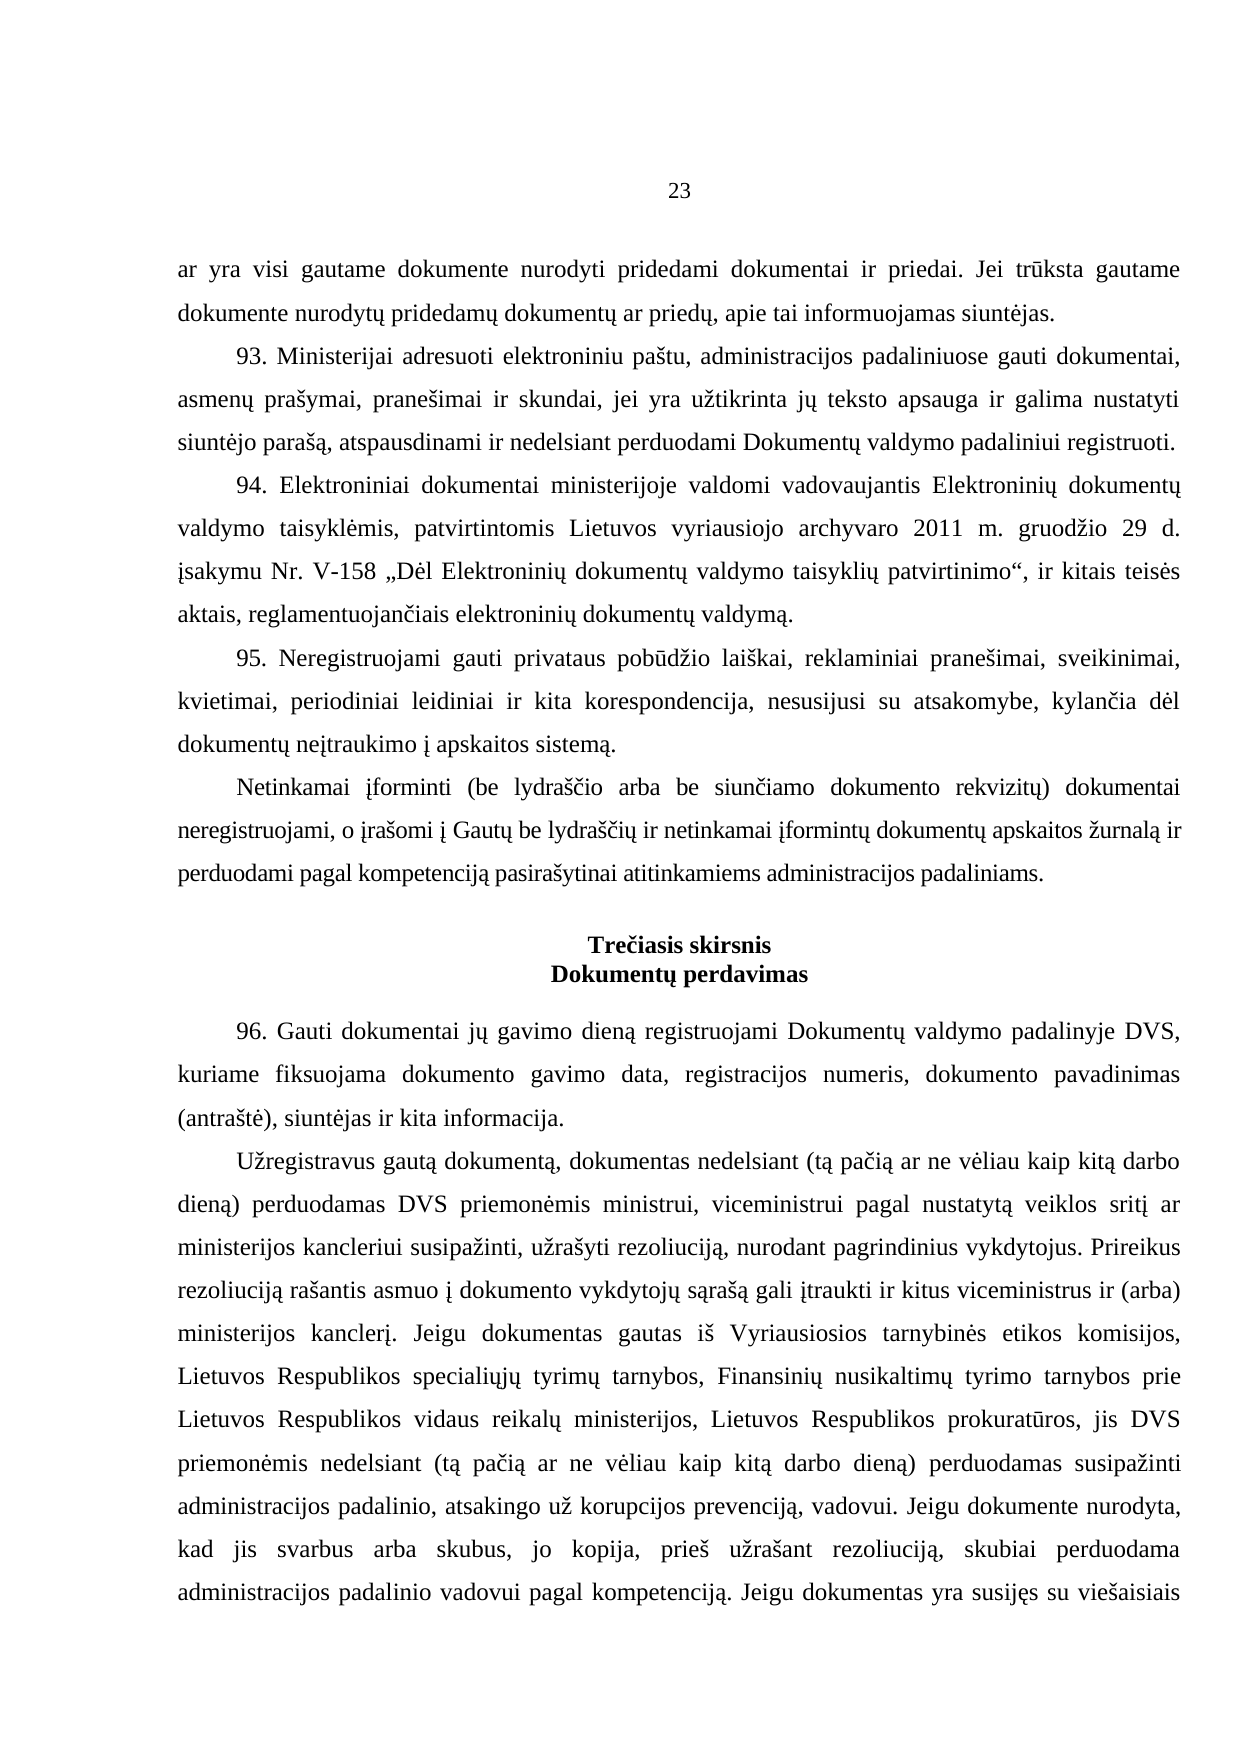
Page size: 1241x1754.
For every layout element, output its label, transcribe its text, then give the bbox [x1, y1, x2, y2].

text 94. Elektroniniai dokumentai ministerijoje valdomi vadovaujantis Elektroninių dokumentų valdymo taisyklėmis, patvirtintomis Lietuvos vyriausiojo archyvaro 2011 m. gruodžio 29 d. įsakymu Nr. V-158 „Dėl Elektroninių dokumentų valdymo taisyklių patvirtinimo“, ir kitais teisės aktais, reglamentuojančiais elektroninių dokumentų valdymą. [177, 470, 1181, 628]
text Trečiasis skirsnis [177, 930, 1181, 959]
text 95. Neregistruojami gauti privataus pobūdžio laiškai, reklaminiai pranešimai, sveikinimai, kvietimai, periodiniai leidiniai ir kita korespondencija, nesusijusi su atsakomybe, kylančia dėl dokumentų neįtraukimo į apskaitos sistemą. [177, 643, 1181, 758]
text 93. Ministerijai adresuoti elektroniniu paštu, administracijos padaliniuose gauti dokumentai, asmenų prašymai, pranešimai ir skundai, jei yra užtikrinta jų teksto apsauga ir galima nustatyti siuntėjo parašą, atspausdinami ir nedelsiant perduodami Dokumentų valdymo padaliniui registruoti. [177, 341, 1181, 456]
text Netinkamai įforminti (be lydraščio arba be siunčiamo dokumento rekvizitų) dokumentai neregistruojami, o įrašomi į Gautų be lydraščių ir netinkamai įformintų dokumentų apskaitos žurnalą ir perduodami pagal kompetenciją pasirašytinai atitinkamiems administracijos padaliniams. [177, 772, 1181, 887]
text ar yra visi gautame dokumente nurodyti pridedami dokumentai ir priedai. Jei trūksta gautame dokumente nurodytų pridedamų dokumentų ar priedų, apie tai informuojamas siuntėjas. [177, 254, 1181, 326]
text Užregistravus gautą dokumentą, dokumentas nedelsiant (tą pačią ar ne vėliau kaip kitą darbo dieną) perduodamas DVS priemonėmis ministrui, viceministrui pagal nustatytą veiklos sritį ar ministerijos kancleriui susipažinti, užrašyti rezoliuciją, nurodant pagrindinius vykdytojus. Prireikus rezoliuciją rašantis asmuo į dokumento vykdytojų sąrašą gali įtraukti ir kitus viceministrus ir (arba) ministerijos kanclerį. Jeigu dokumentas gautas iš Vyriausiosios tarnybinės etikos komisijos, Lietuvos Respublikos specialiųjų tyrimų tarnybos, Finansinių nusikaltimų tyrimo tarnybos prie Lietuvos Respublikos vidaus reikalų ministerijos, Lietuvos Respublikos prokuratūros, jis DVS priemonėmis nedelsiant (tą pačią ar ne vėliau kaip kitą darbo dieną) perduodamas susipažinti administracijos padalinio, atsakingo už korupcijos prevenciją, vadovui. Jeigu dokumente nurodyta, kad jis svarbus arba skubus, jo kopija, prieš užrašant rezoliuciją, skubiai perduodama administracijos padalinio vadovui pagal kompetenciją. Jeigu dokumentas yra susijęs su viešaisiais [177, 1146, 1181, 1606]
text 96. Gauti dokumentai jų gavimo dieną registruojami Dokumentų valdymo padalinyje DVS, kuriame fiksuojama dokumento gavimo data, registracijos numeris, dokumento pavadinimas (antraštė), siuntėjas ir kita informacija. [177, 1016, 1181, 1131]
text Dokumentų perdavimas [177, 959, 1181, 988]
